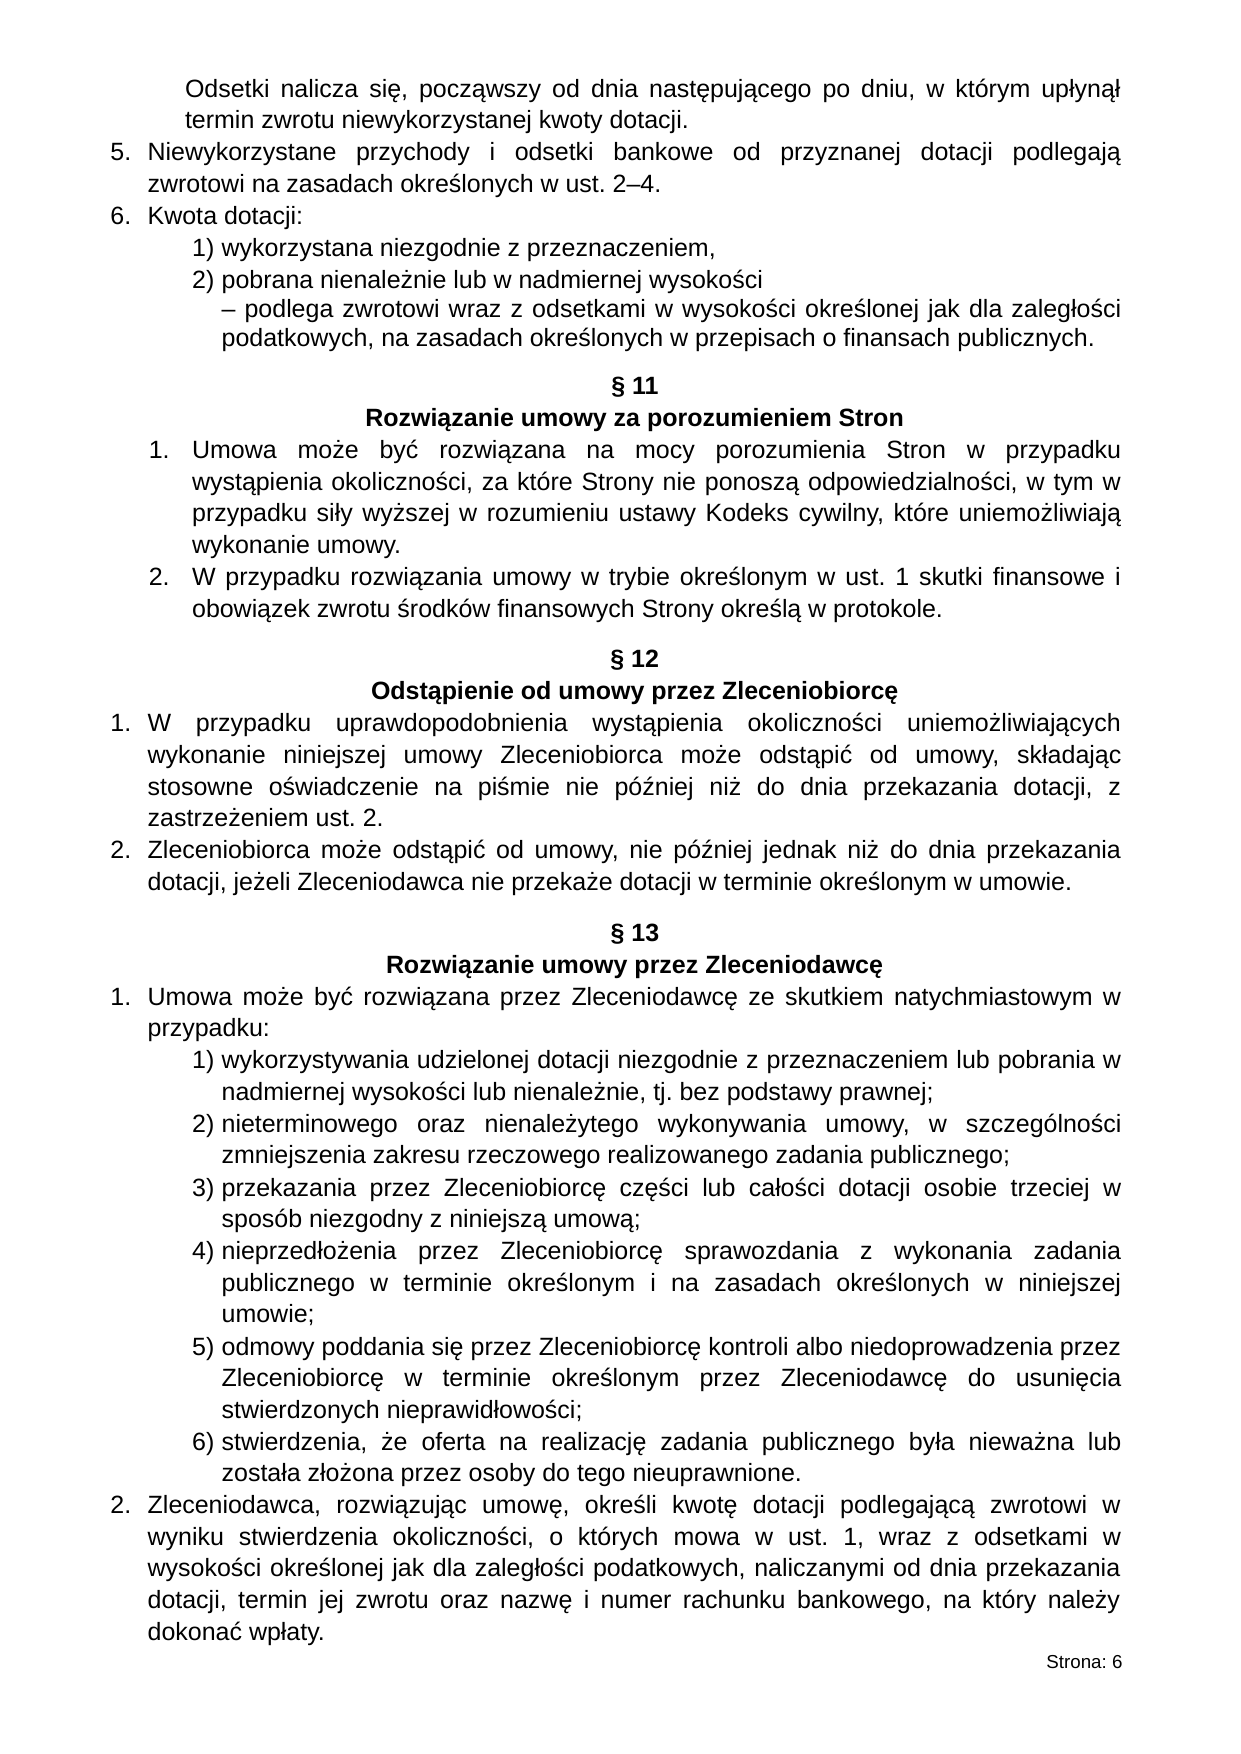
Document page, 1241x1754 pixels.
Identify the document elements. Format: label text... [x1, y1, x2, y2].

list Zleceniodawca, rozwiązując umowę, określi kwotę dotacji podlegającą zwrotowi w wyniku stwierdzenia okoliczności, o których mowa w ust. 1, wraz z odsetkami w wysokości określonej jak dla zaległości podatkowych, naliczanymi od dnia przekazania dotacji, termin jej zwrotu oraz nazwę i numer rachunku bankowego, na który należy dokonać wpłaty. [110, 1490, 1122, 1645]
list stwierdzenia, że oferta na realizację zadania publicznego była nieważna lub została złożona przez osoby do tego nieuprawnione. [192, 1427, 1122, 1487]
list nieterminowego oraz nienależytego wykonywania umowy, w szczególności zmniejszenia zakresu rzeczowego realizowanego zadania publicznego; [192, 1109, 1122, 1169]
list Umowa może być rozwiązana na mocy porozumienia Stron w przypadku wystąpienia okoliczności, za które Strony nie ponoszą odpowiedzialności, w tym w przypadku siły wyższej w rozumieniu ustawy Kodeks cywilny, które uniemożliwiają wykonanie umowy. [148, 435, 1122, 559]
list Niewykorzystane przychody i odsetki bankowe od przyznanej dotacji podlegają zwrotowi na zasadach określonych w ust. 2–4. [110, 137, 1122, 198]
list W przypadku rozwiązania umowy w trybie określonym w ust. 1 skutki finansowe i obowiązek zwrotu środków finansowych Strony określą w protokole. [148, 562, 1122, 622]
text Odstąpienie od umowy przez Zleceniobiorcę [147, 676, 1122, 705]
list Umowa może być rozwiązana przez Zleceniodawcę ze skutkiem natychmiastowym w przypadku: [110, 982, 1122, 1042]
list wykorzystywania udzielonej dotacji niezgodnie z przeznaczeniem lub pobrania w nadmiernej wysokości lub nienależnie, tj. bez podstawy prawnej; [192, 1045, 1122, 1106]
list Zleceniobiorca może odstąpić od umowy, nie później jednak niż do dnia przekazania dotacji, jeżeli Zleceniodawca nie przekaże dotacji w terminie określonym w umowie. [110, 835, 1122, 896]
list pobrana nienależnie lub w nadmiernej wysokości [192, 265, 1122, 294]
list nieprzedłożenia przez Zleceniobiorcę sprawozdania z wykonania zadania publicznego w terminie określonym i na zasadach określonych w niniejszej umowie; [192, 1236, 1122, 1328]
text – podlega zwrotowi wraz z odsetkami w wysokości określonej jak dla zaległości podatkowych, na zasadach określonych w przepisach o finansach publicznych. [221, 294, 1122, 352]
text Rozwiązanie umowy przez Zleceniodawcę [147, 949, 1122, 978]
list W przypadku uprawdopodobnienia wystąpienia okoliczności uniemożliwiających wykonanie niniejszej umowy Zleceniobiorca może odstąpić od umowy, składając stosowne oświadczenie na piśmie nie później niż do dnia przekazania dotacji, z zastrzeżeniem ust. 2. [110, 708, 1122, 832]
text § 12 [422, 644, 847, 673]
text § 11 [147, 371, 1122, 400]
list odmowy poddania się przez Zleceniobiorcę kontroli albo niedoprowadzenia przez Zleceniobiorcę w terminie określonym przez Zleceniodawcę do usunięcia stwierdzonych nieprawidłowości; [192, 1331, 1122, 1423]
list Kwota dotacji: [110, 201, 1122, 230]
list wykorzystana niezgodnie z przeznaczeniem, [192, 233, 1122, 262]
text Odsetki nalicza się, począwszy od dnia następującego po dniu, w którym upłynął termin zwrotu niewykorzystanej kwoty dotacji. [185, 74, 1122, 134]
text § 13 [147, 917, 1122, 946]
list przekazania przez Zleceniobiorcę części lub całości dotacji osobie trzeciej w sposób niezgodny z niniejszą umową; [192, 1173, 1122, 1233]
text Rozwiązanie umowy za porozumieniem Stron [147, 403, 1122, 432]
